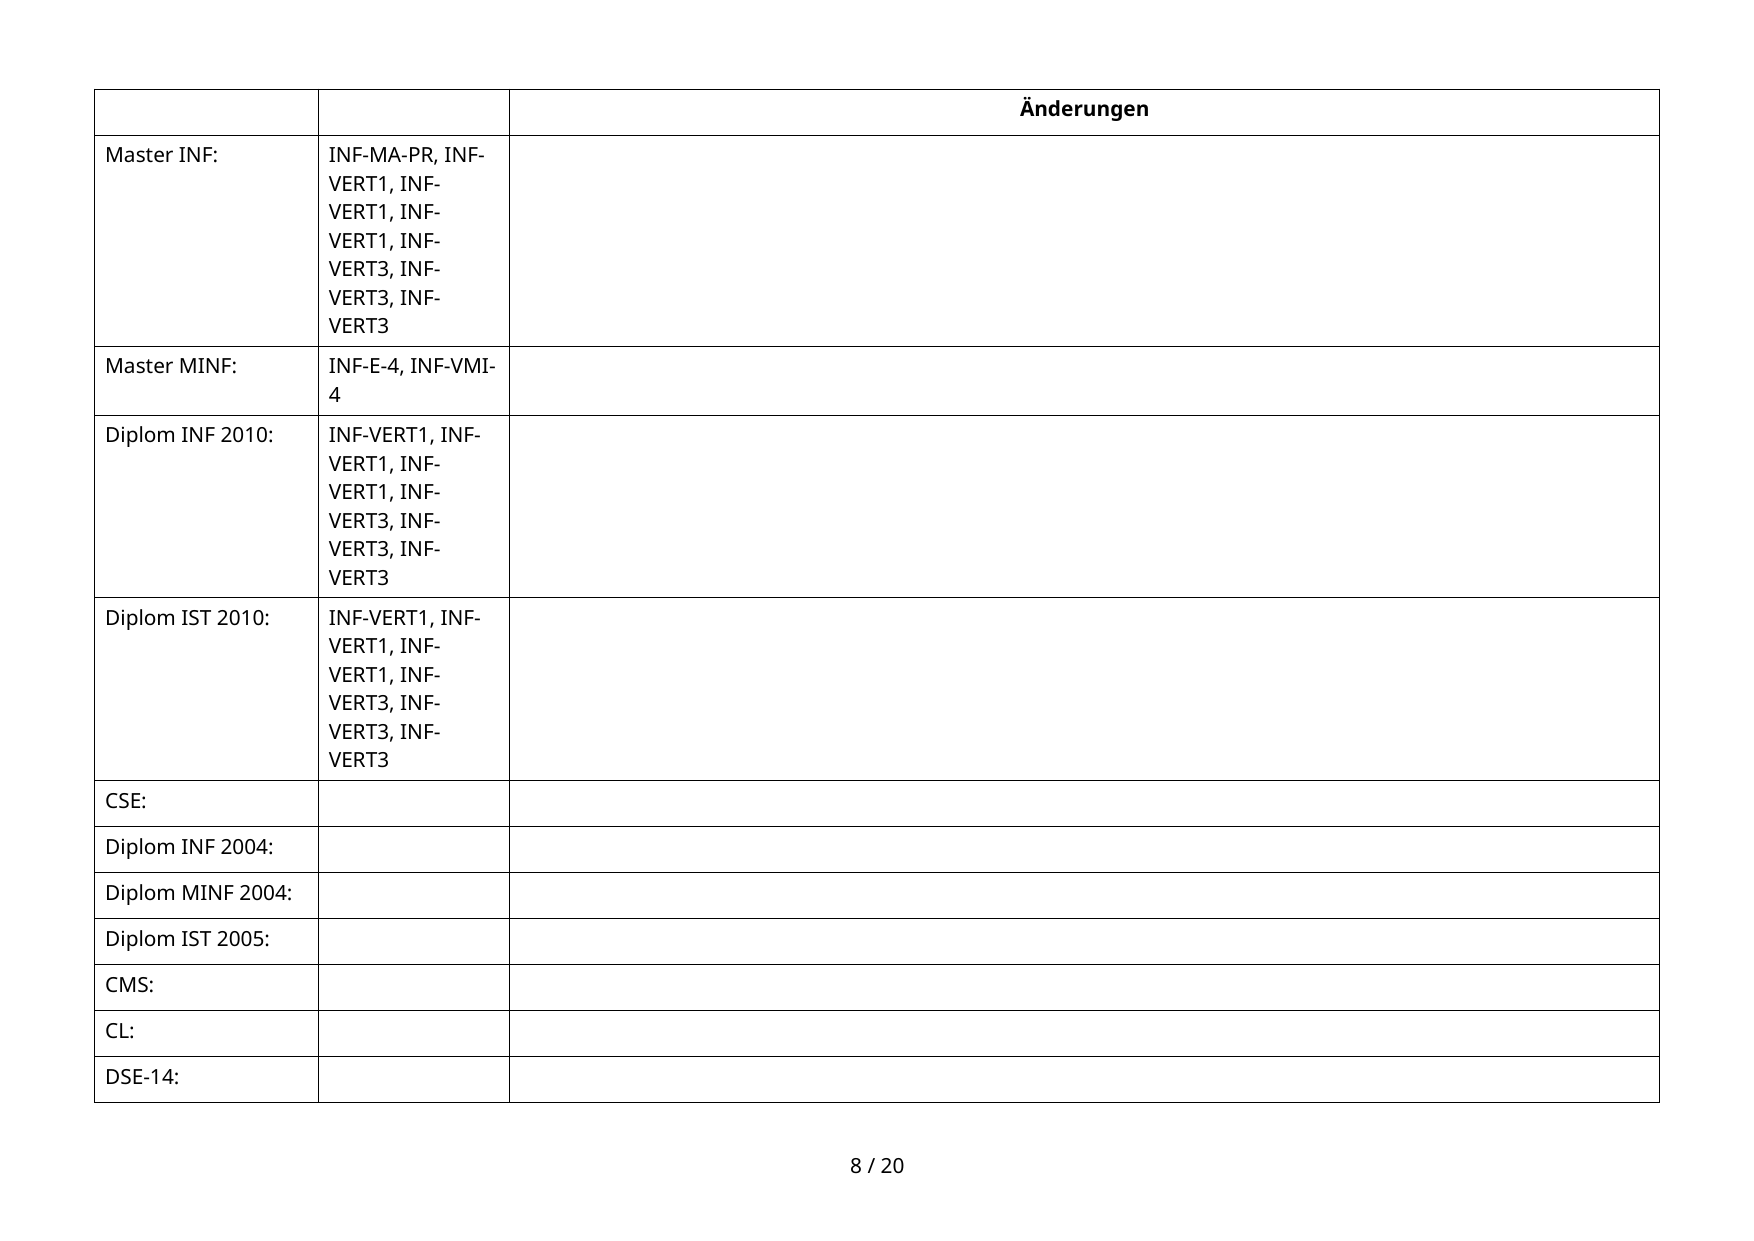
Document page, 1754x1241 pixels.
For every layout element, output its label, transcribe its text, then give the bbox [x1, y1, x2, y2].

table_cell [510, 1011, 1659, 1056]
table_cell [319, 827, 509, 872]
table_cell DSE-14: [95, 1057, 318, 1102]
table_cell [510, 416, 1659, 597]
table_cell [319, 965, 509, 1010]
table_cell INF-VERT1, INF-VERT1, INF-VERT1, INF-VERT3, INF-VERT3, INF-VERT3 [319, 416, 509, 597]
table_cell [319, 873, 509, 918]
table_cell [510, 1057, 1659, 1102]
table_cell Master INF: [95, 136, 318, 346]
table_cell [510, 827, 1659, 872]
table_cell [319, 919, 509, 964]
table_cell Diplom MINF 2004: [95, 873, 318, 918]
table_cell [319, 781, 509, 826]
table_cell [510, 347, 1659, 414]
table_cell Diplom IST 2005: [95, 919, 318, 964]
table_cell CSE: [95, 781, 318, 826]
table_cell [510, 781, 1659, 826]
table_cell [319, 1057, 509, 1102]
table_cell [510, 919, 1659, 964]
table_cell [510, 873, 1659, 918]
table_cell [319, 1011, 509, 1056]
table_header [95, 90, 318, 134]
table_cell [510, 598, 1659, 780]
table_header [319, 90, 509, 134]
table_cell Diplom INF 2010: [95, 416, 318, 597]
table_cell [510, 136, 1659, 346]
table_cell [510, 965, 1659, 1010]
table_cell CL: [95, 1011, 318, 1056]
table_cell Master MINF: [95, 347, 318, 414]
table_header Änderungen [510, 90, 1659, 134]
table_cell INF-E-4, INF-VMI-4 [319, 347, 509, 414]
table_cell INF-VERT1, INF-VERT1, INF-VERT1, INF-VERT3, INF-VERT3, INF-VERT3 [319, 598, 509, 780]
table_cell Diplom INF 2004: [95, 827, 318, 872]
table_cell CMS: [95, 965, 318, 1010]
table_cell INF-MA-PR, INF-VERT1, INF-VERT1, INF-VERT1, INF-VERT3, INF-VERT3, INF-VERT3 [319, 136, 509, 346]
table_cell Diplom IST 2010: [95, 598, 318, 780]
